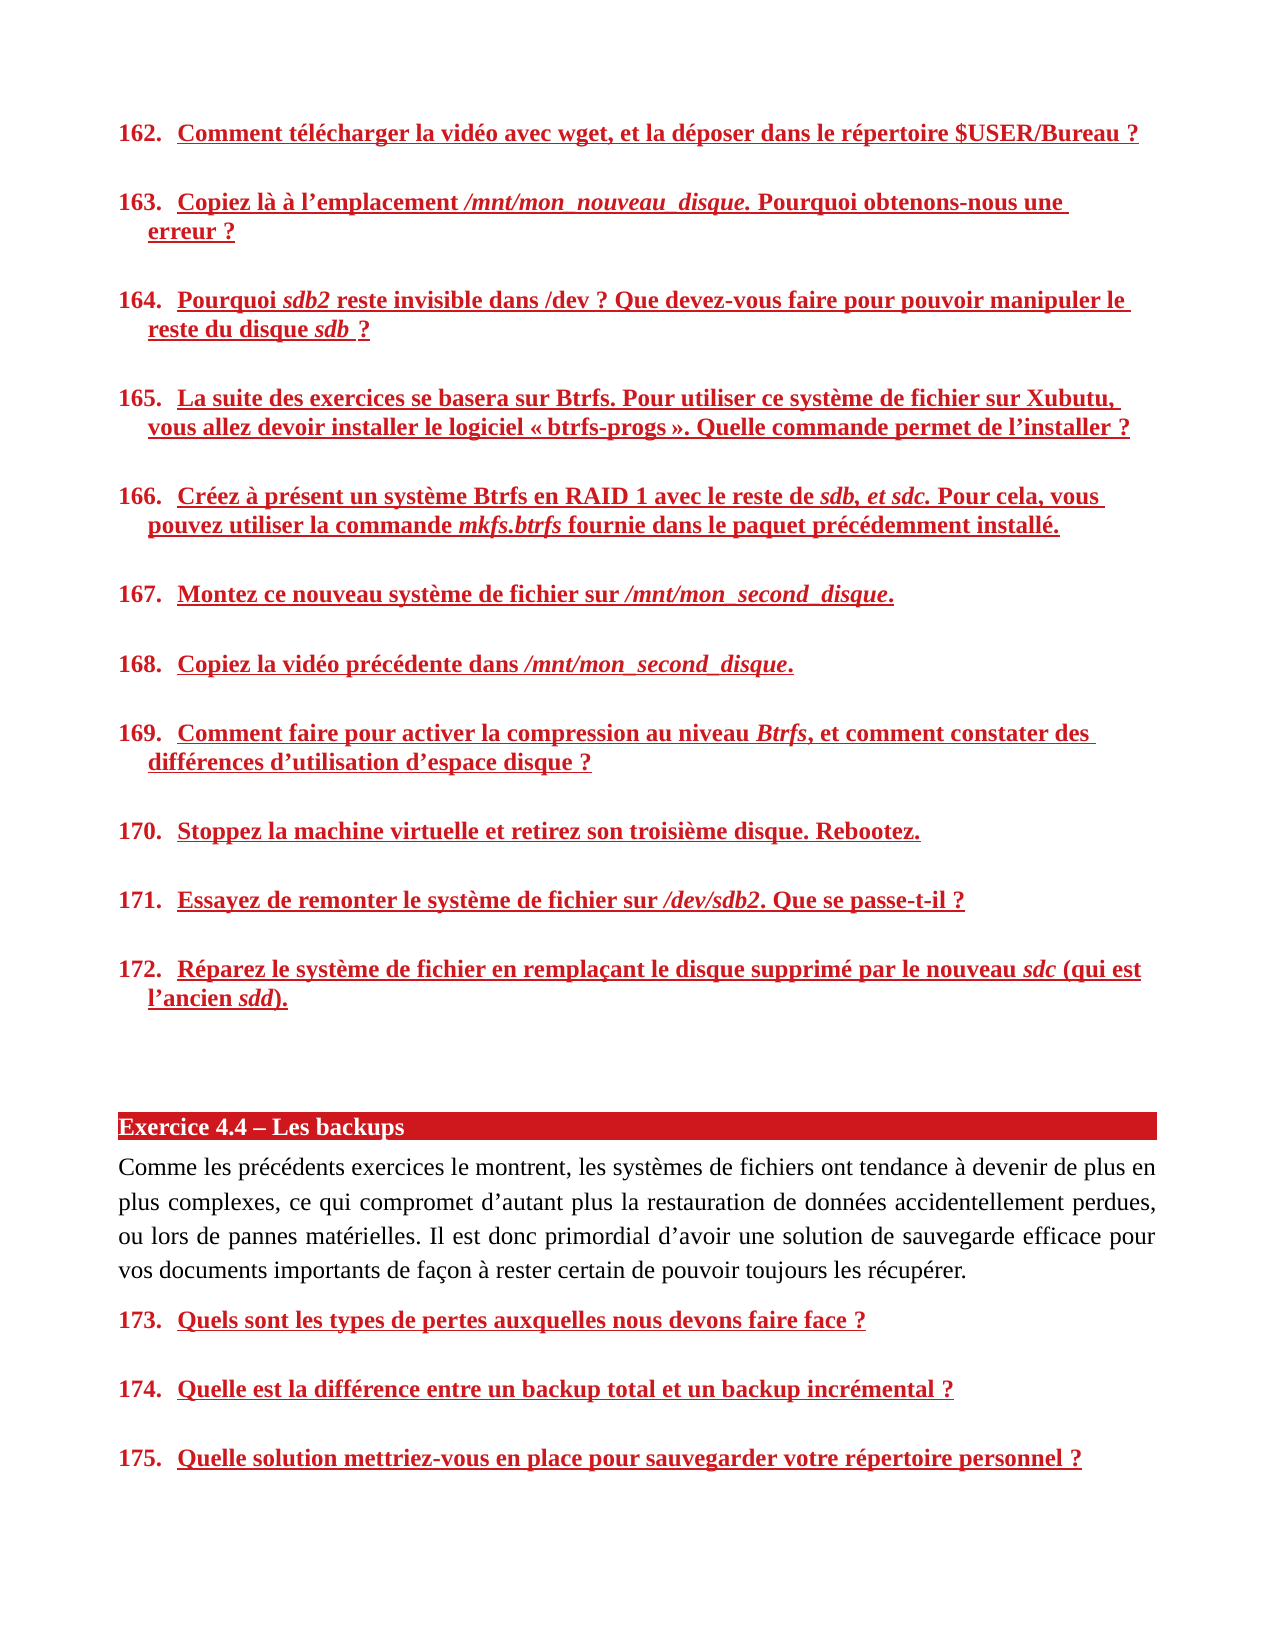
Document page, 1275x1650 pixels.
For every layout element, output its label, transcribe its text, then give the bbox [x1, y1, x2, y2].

list Pourquoi sdb2 reste invisible dans /dev ? Que devez-vous faire pour pouvoir manipuler le reste du disque sdb ? [118, 285, 1142, 343]
list Quels sont les types de pertes auxquelles nous devons faire face ? [118, 1305, 1142, 1333]
list Montez ce nouveau système de fichier sur /mnt/mon_second_disque. [118, 579, 1142, 608]
list Réparez le système de fichier en remplaçant le disque supprimé par le nouveau sdc (qui est l’ancien sdd). [118, 954, 1142, 1012]
list Quelle solution mettriez-vous en place pour sauvegarder votre répertoire personnel ? [118, 1443, 1142, 1472]
list Copiez là à l’emplacement /mnt/mon_nouveau_disque. Pourquoi obtenons-nous une erreur ? [118, 187, 1142, 245]
list Copiez la vidéo précédente dans /mnt/mon_second_disque. [118, 649, 1142, 677]
list La suite des exercices se basera sur Btrfs. Pour utiliser ce système de fichier sur Xubutu, vous allez devoir installer le logiciel « btrfs-progs ». Quelle commande permet de l’installer ? [118, 383, 1142, 441]
text Exercice 4.4 – Les backups [118, 1112, 1157, 1140]
list Stoppez la machine virtuelle et retirez son troisième disque. Rebootez. [118, 816, 1142, 845]
list Créez à présent un système Btrfs en RAID 1 avec le reste de sdb, et sdc. Pour cela, vous pouvez utiliser la commande mkfs.btrfs fournie dans le paquet précédemment installé. [118, 481, 1142, 539]
list Comment télécharger la vidéo avec wget, et la déposer dans le répertoire $USER/Bureau ? [118, 118, 1142, 147]
list Comment faire pour activer la compression au niveau Btrfs, et comment constater des différences d’utilisation d’espace disque ? [118, 718, 1142, 776]
list Quelle est la différence entre un backup total et un backup incrémental ? [118, 1374, 1142, 1403]
list Essayez de remonter le système de fichier sur /dev/sdb2. Que se passe-t-il ? [118, 885, 1142, 914]
text Comme les précédents exercices le montrent, les systèmes de fichiers ont tendance à devenir de plus en plus complexes, ce qui compromet d’autant plus la restauration de données accidentellement perdues, ou lors de pannes matérielles. Il est donc primordial d’avoir une solution de sauvegarde efficace pour vos documents importants de façon à rester certain de pouvoir toujours les récupérer. [118, 1152, 1157, 1284]
